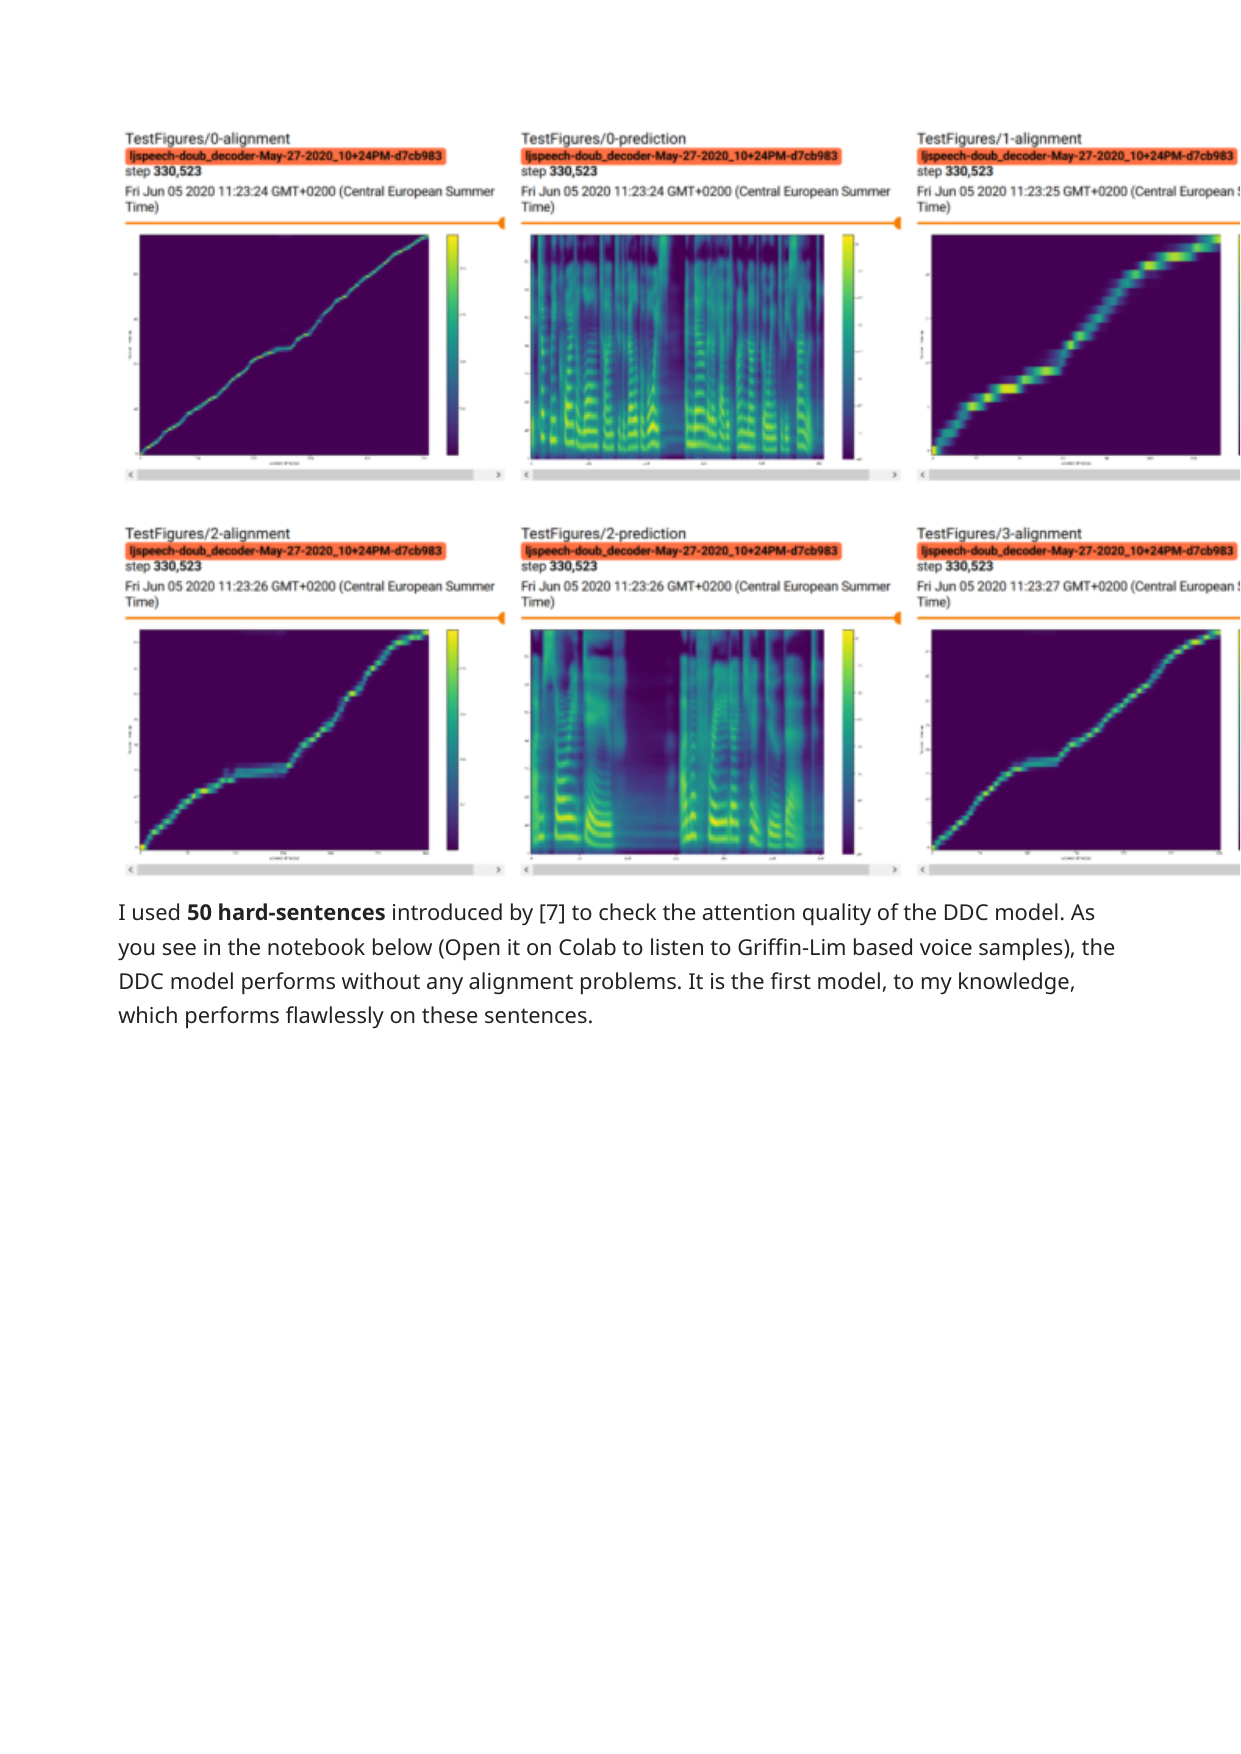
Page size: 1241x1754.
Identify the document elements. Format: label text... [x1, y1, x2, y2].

text I used 50 hard-sentences introduced by [7] to check the attention quality of the DDC model. As you see in the notebook below (Open it on Colab to listen to Griffin-Lim based voice samples), the DDC model performs without any alignment problems. It is the first model, to my knowledge, which performs flawlessly on these sentences. [118, 897, 1122, 1030]
picture [118, 118, 1241, 894]
